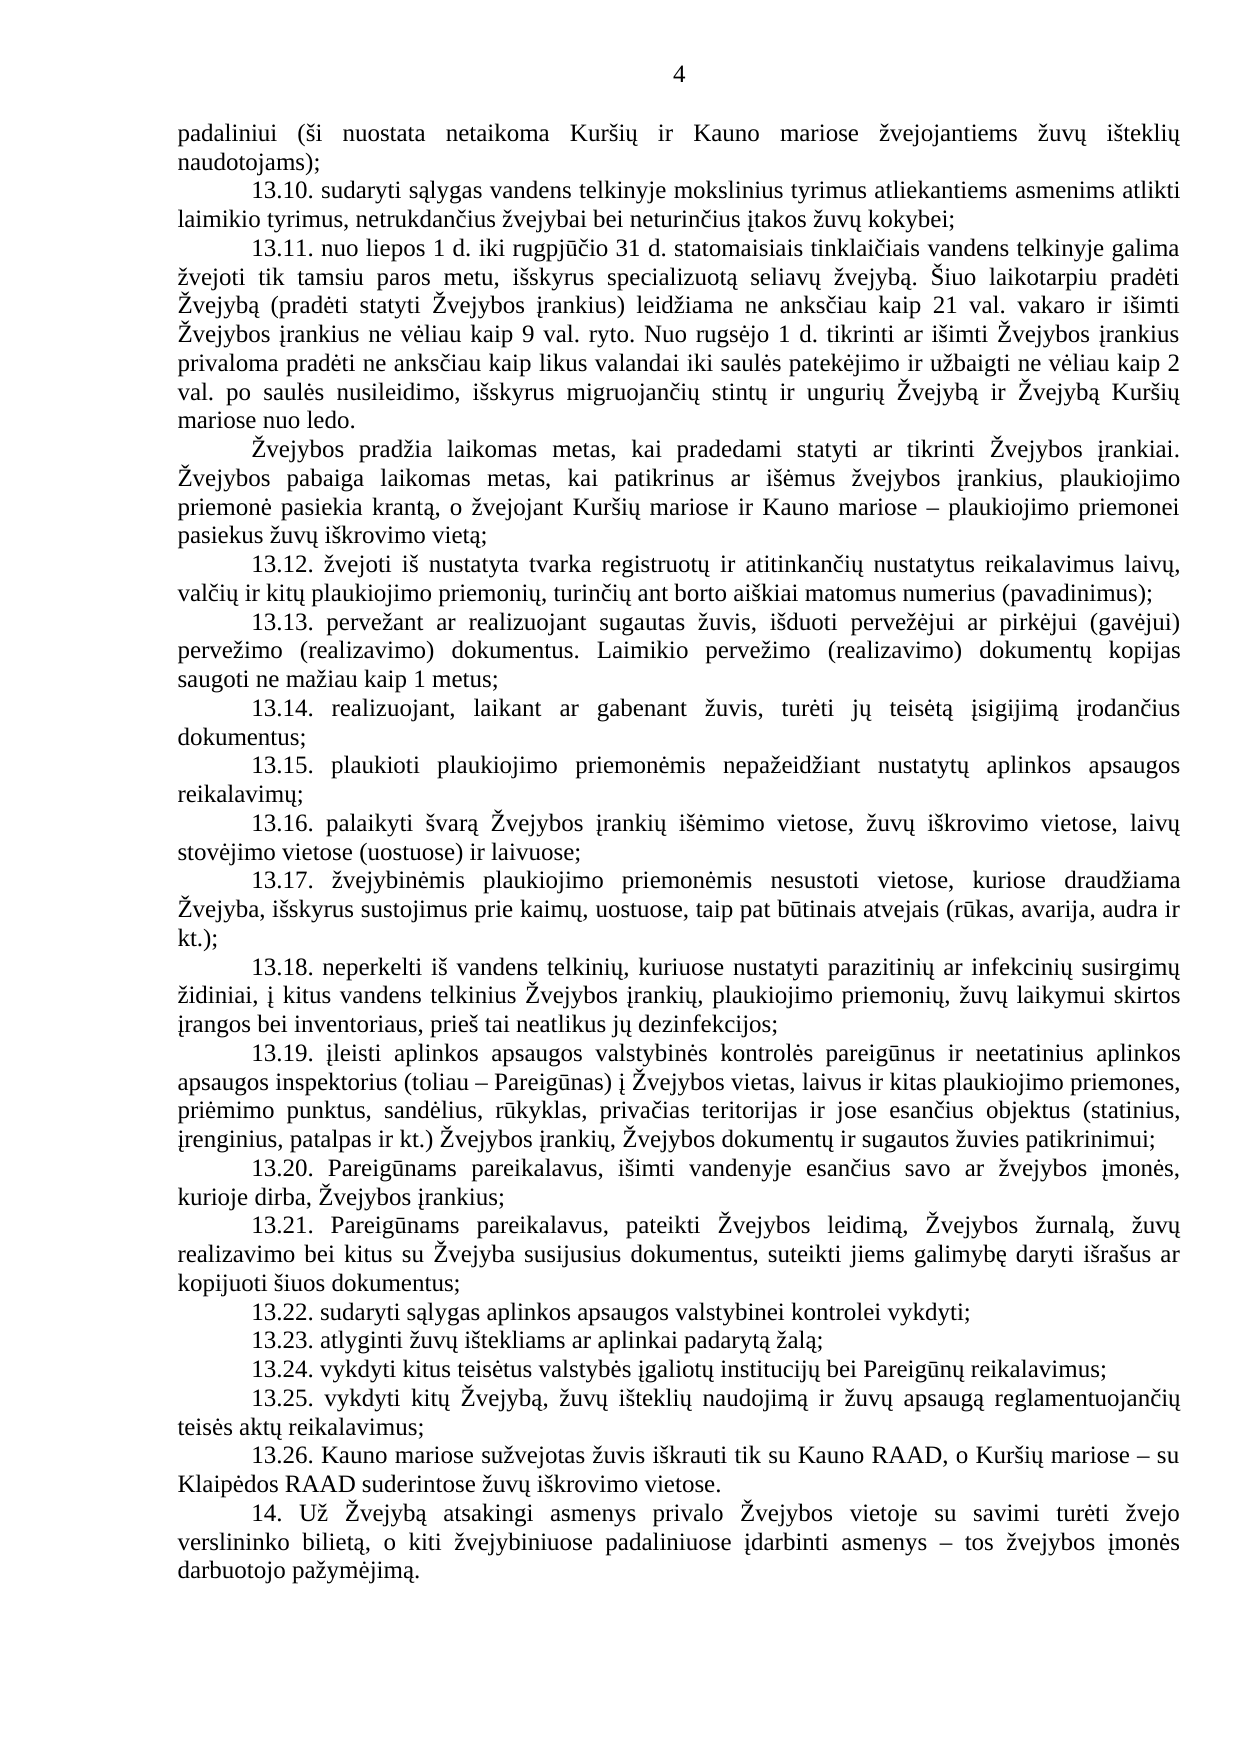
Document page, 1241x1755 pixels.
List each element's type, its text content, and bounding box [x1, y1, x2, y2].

text 13.14. realizuojant, laikant ar gabenant žuvis, turėti jų teisėtą įsigijimą įrodančius dokumentus; [177, 693, 1181, 751]
text 13.18. neperkelti iš vandens telkinių, kuriuose nustatyti parazitinių ar infekcinių susirgimų židiniai, į kitus vandens telkinius Žvejybos įrankių, plaukiojimo priemonių, žuvų laikymui skirtos įrangos bei inventoriaus, prieš tai neatlikus jų dezinfekcijos; [177, 952, 1181, 1038]
text 13.24. vykdyti kitus teisėtus valstybės įgaliotų institucijų bei Pareigūnų reikalavimus; [177, 1354, 1181, 1383]
text 13.11. nuo liepos 1 d. iki rugpjūčio 31 d. statomaisiais tinklaičiais vandens telkinyje galima žvejoti tik tamsiu paros metu, išskyrus specializuotą seliavų žvejybą. Šiuo laikotarpiu pradėti Žvejybą (pradėti statyti Žvejybos įrankius) leidžiama ne anksčiau kaip 21 val. vakaro ir išimti Žvejybos įrankius ne vėliau kaip 9 val. ryto. Nuo rugsėjo 1 d. tikrinti ar išimti Žvejybos įrankius privaloma pradėti ne anksčiau kaip likus valandai iki saulės patekėjimo ir užbaigti ne vėliau kaip 2 val. po saulės nusileidimo, išskyrus migruojančių stintų ir ungurių Žvejybą ir Žvejybą Kuršių mariose nuo ledo. [177, 233, 1181, 434]
text 13.21. Pareigūnams pareikalavus, pateikti Žvejybos leidimą, Žvejybos žurnalą, žuvų realizavimo bei kitus su Žvejyba susijusius dokumentus, suteikti jiems galimybę daryti išrašus ar kopijuoti šiuos dokumentus; [177, 1211, 1181, 1297]
text 13.20. Pareigūnams pareikalavus, išimti vandenyje esančius savo ar žvejybos įmonės, kurioje dirba, Žvejybos įrankius; [177, 1153, 1181, 1211]
text 13.26. Kauno mariose sužvejotas žuvis iškrauti tik su Kauno RAAD, o Kuršių mariose – su Klaipėdos RAAD suderintose žuvų iškrovimo vietose. [177, 1441, 1181, 1498]
text 13.16. palaikyti švarą Žvejybos įrankių išėmimo vietose, žuvų iškrovimo vietose, laivų stovėjimo vietose (uostuose) ir laivuose; [177, 808, 1181, 866]
text Žvejybos pradžia laikomas metas, kai pradedami statyti ar tikrinti Žvejybos įrankiai. Žvejybos pabaiga laikomas metas, kai patikrinus ar išėmus žvejybos įrankius, plaukiojimo priemonė pasiekia krantą, o žvejojant Kuršių mariose ir Kauno mariose – plaukiojimo priemonei pasiekus žuvų iškrovimo vietą; [177, 434, 1181, 549]
text 13.17. žvejybinėmis plaukiojimo priemonėmis nesustoti vietose, kuriose draudžiama Žvejyba, išskyrus sustojimus prie kaimų, uostuose, taip pat būtinais atvejais (rūkas, avarija, audra ir kt.); [177, 866, 1181, 952]
text 13.25. vykdyti kitų Žvejybą, žuvų išteklių naudojimą ir žuvų apsaugą reglamentuojančių teisės aktų reikalavimus; [177, 1383, 1181, 1441]
text 13.22. sudaryti sąlygas aplinkos apsaugos valstybinei kontrolei vykdyti; [177, 1297, 1181, 1326]
text 13.13. pervežant ar realizuojant sugautas žuvis, išduoti pervežėjui ar pirkėjui (gavėjui) pervežimo (realizavimo) dokumentus. Laimikio pervežimo (realizavimo) dokumentų kopijas saugoti ne mažiau kaip 1 metus; [177, 607, 1181, 693]
text 13.12. žvejoti iš nustatyta tvarka registruotų ir atitinkančių nustatytus reikalavimus laivų, valčių ir kitų plaukiojimo priemonių, turinčių ant borto aiškiai matomus numerius (pavadinimus); [177, 549, 1181, 607]
text 14. Už Žvejybą atsakingi asmenys privalo Žvejybos vietoje su savimi turėti žvejo verslininko bilietą, o kiti žvejybiniuose padaliniuose įdarbinti asmenys – tos žvejybos įmonės darbuotojo pažymėjimą. [177, 1498, 1181, 1584]
text padaliniui (ši nuostata netaikoma Kuršių ir Kauno mariose žvejojantiems žuvų išteklių naudotojams); [177, 118, 1181, 176]
text 13.23. atlyginti žuvų ištekliams ar aplinkai padarytą žalą; [177, 1326, 1181, 1354]
text 13.19. įleisti aplinkos apsaugos valstybinės kontrolės pareigūnus ir neetatinius aplinkos apsaugos inspektorius (toliau – Pareigūnas) į Žvejybos vietas, laivus ir kitas plaukiojimo priemones, priėmimo punktus, sandėlius, rūkyklas, privačias teritorijas ir jose esančius objektus (statinius, įrenginius, patalpas ir kt.) Žvejybos įrankių, Žvejybos dokumentų ir sugautos žuvies patikrinimui; [177, 1038, 1181, 1153]
text 13.15. plaukioti plaukiojimo priemonėmis nepažeidžiant nustatytų aplinkos apsaugos reikalavimų; [177, 751, 1181, 808]
text 13.10. sudaryti sąlygas vandens telkinyje mokslinius tyrimus atliekantiems asmenims atlikti laimikio tyrimus, netrukdančius žvejybai bei neturinčius įtakos žuvų kokybei; [177, 176, 1181, 233]
